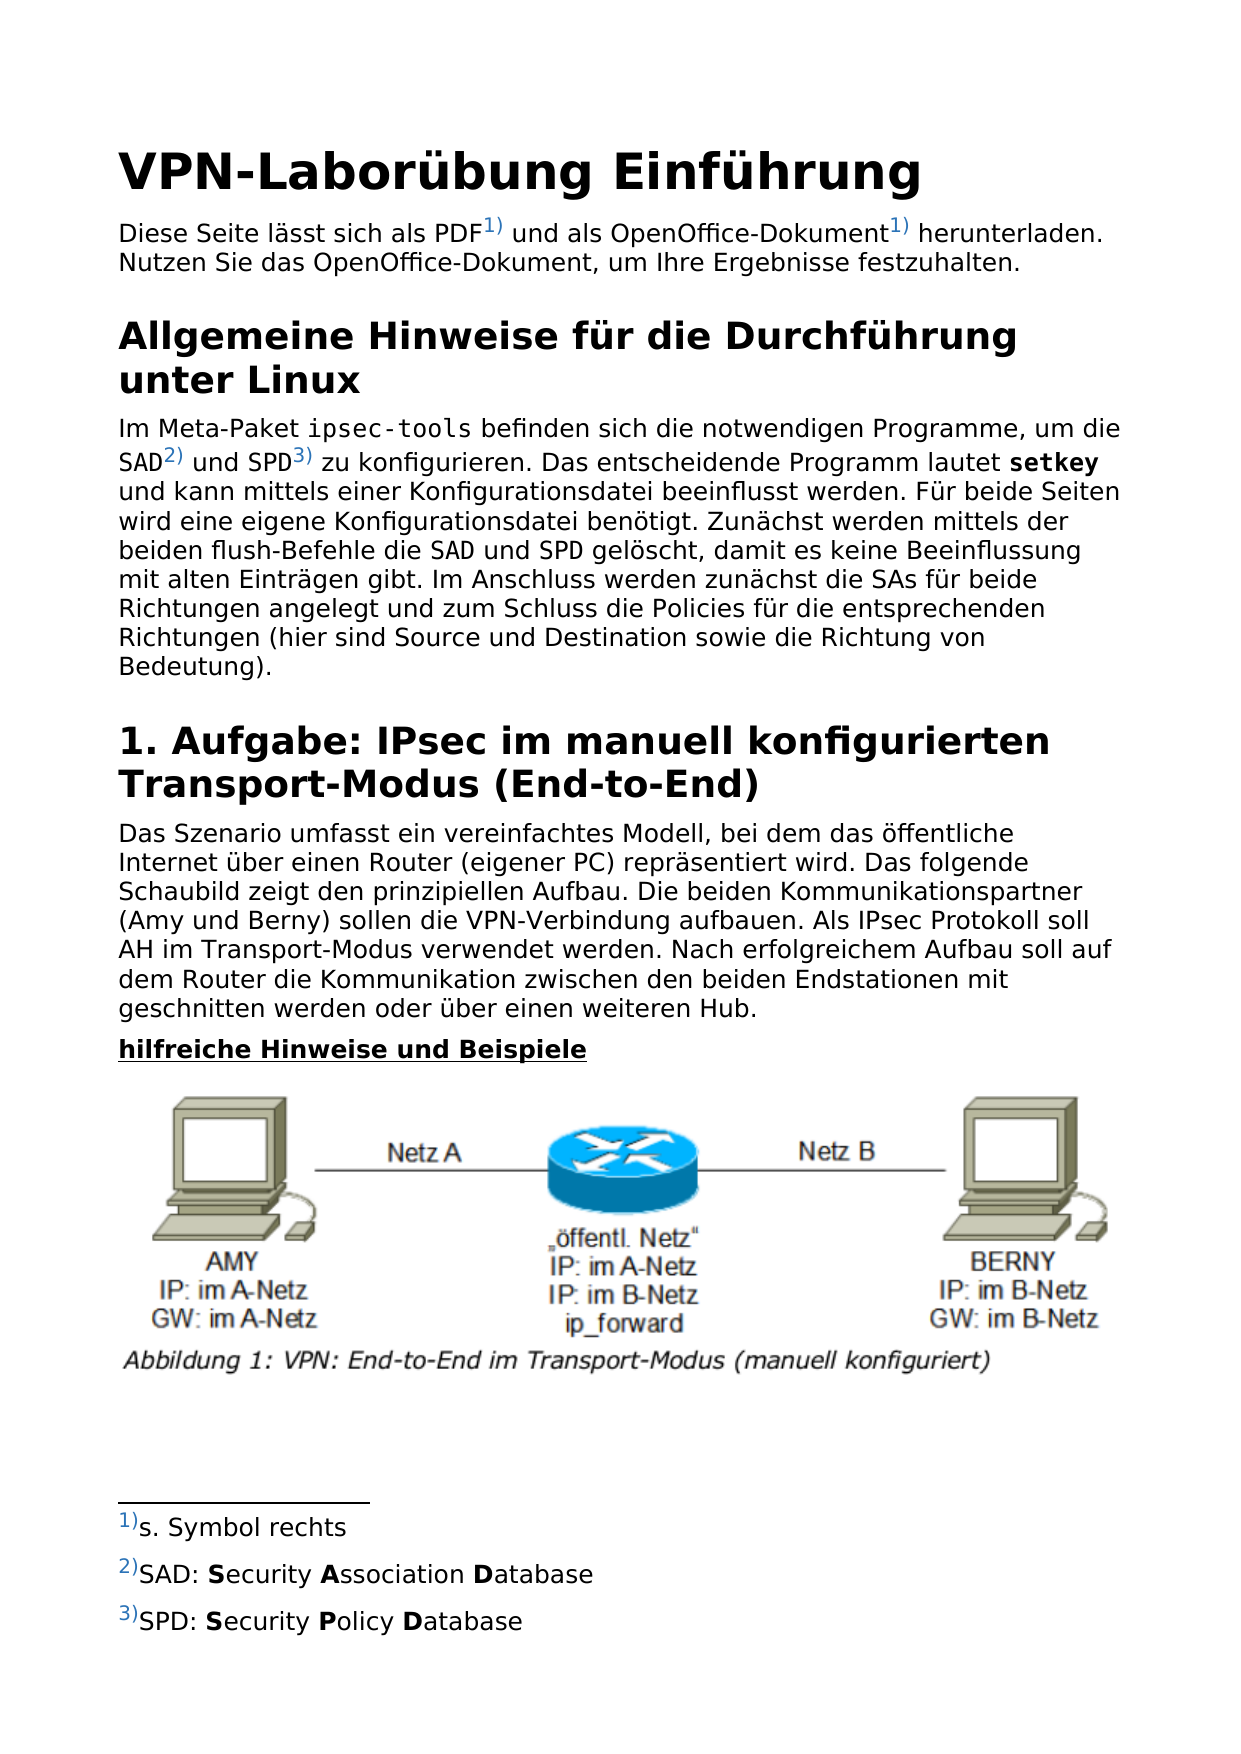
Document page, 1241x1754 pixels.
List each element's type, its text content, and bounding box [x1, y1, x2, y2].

text s. Symbol rechts [118, 1509, 1122, 1543]
text hilfreiche Hinweise und Beispiele [118, 1036, 1122, 1065]
subtitle 1. Aufgabe: IPsec im manuell konfigurierten Transport-Modus (End-to-End) [118, 719, 1122, 807]
subtitle Allgemeine Hinweise für die Durchführung unter Linux [118, 314, 1122, 402]
text SPD: Security Policy Database [118, 1602, 1122, 1636]
picture [118, 1077, 1123, 1381]
text Diese Seite lässt sich als PDF und als OpenOffice-Dokument1) herunterladen. Nutzen Sie das OpenOffice-Dokument, um Ihre Ergebnisse festzuhalten. [118, 214, 1122, 277]
text Im Meta-Paket ipsec-tools befinden sich die notwendigen Programme, um die SAD und SPD zu konfigurieren. Das entscheidende Programm lautet setkey und kann mittels einer Konfigurationsdatei beeinflusst werden. Für beide Seiten wird eine eigene Konfigurationsdatei benötigt. Zunächst werden mittels der beiden flush-Befehle die SAD und SPD gelöscht, damit es keine Beeinflussung mit alten Einträgen gibt. Im Anschluss werden zunächst die SAs für beide Richtungen angelegt und zum Schluss die Policies für die entsprechenden Richtungen (hier sind Source und Destination sowie die Richtung von Bedeutung). [118, 414, 1122, 682]
text Das Szenario umfasst ein vereinfachtes Modell, bei dem das öffentliche Internet über einen Router (eigener PC) repräsentiert wird. Das folgende Schaubild zeigt den prinzipiellen Aufbau. Die beiden Kommunikationspartner (Amy und Berny) sollen die VPN-Verbindung aufbauen. Als IPsec Protokoll soll AH im Transport-Modus verwendet werden. Nach erfolgreichem Aufbau soll auf dem Router die Kommunikation zwischen den beiden Endstationen mit geschnitten werden oder über einen weiteren Hub. [118, 819, 1122, 1023]
text SAD: Security Association Database [118, 1555, 1122, 1589]
subtitle VPN-Laborübung Einführung [118, 143, 1122, 201]
